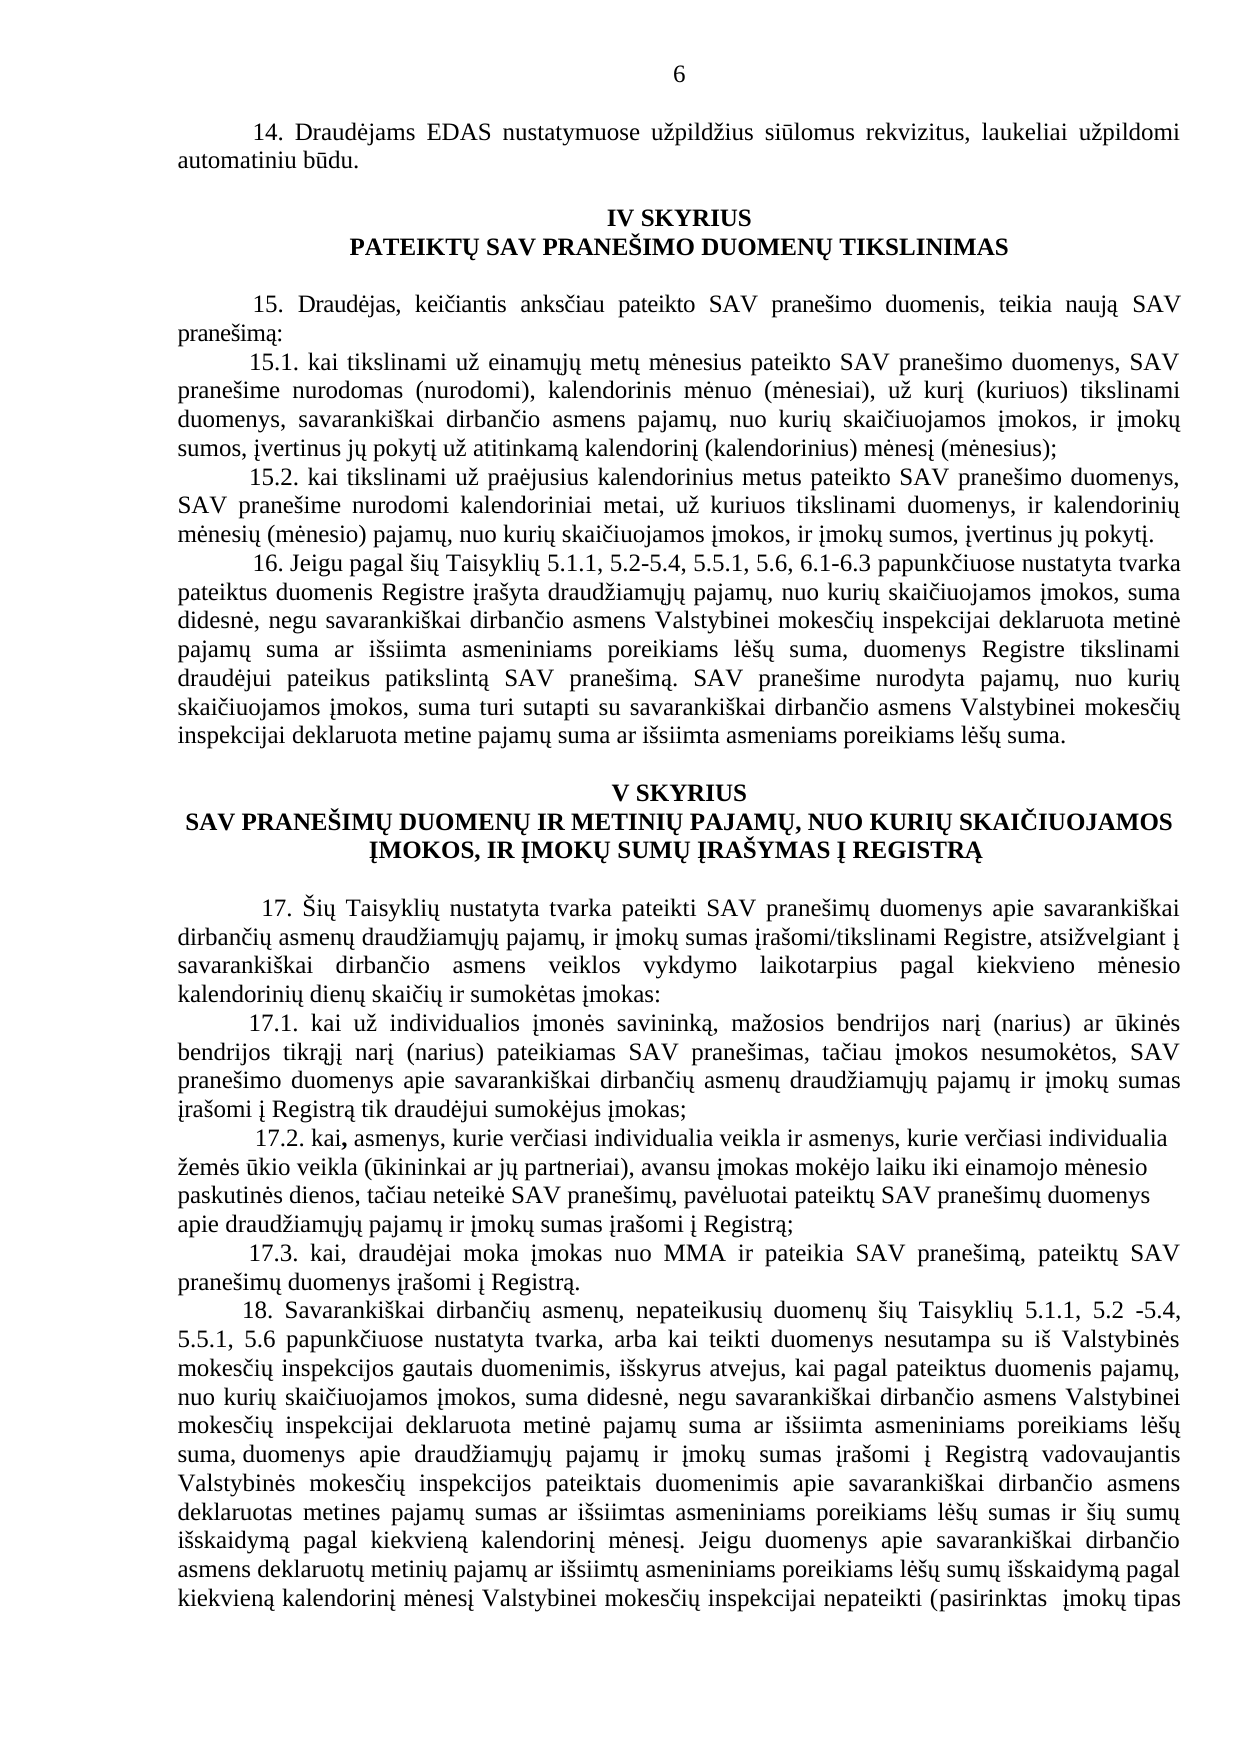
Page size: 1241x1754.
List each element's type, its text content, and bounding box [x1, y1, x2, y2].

text 18. Savarankiškai dirbančių asmenų, nepateikusių duomenų šių Taisyklių 5.1.1, 5.2 -5.4, 5.5.1, 5.6 papunkčiuose nustatyta tvarka, arba kai teikti duomenys nesutampa su iš Valstybinės mokesčių inspekcijos gautais duomenimis, išskyrus atvejus, kai pagal pateiktus duomenis pajamų, nuo kurių skaičiuojamos įmokos, suma didesnė, negu savarankiškai dirbančio asmens Valstybinei mokesčių inspekcijai deklaruota metinė pajamų suma ar išsiimta asmeniniams poreikiams lėšų suma, duomenys apie draudžiamųjų pajamų ir įmokų sumas įrašomi į Registrą vadovaujantis Valstybinės mokesčių inspekcijos pateiktais duomenimis apie savarankiškai dirbančio asmens deklaruotas metines pajamų sumas ar išsiimtas asmeniniams poreikiams lėšų sumas ir šių sumų išskaidymą pagal kiekvieną kalendorinį mėnesį. Jeigu duomenys apie savarankiškai dirbančio asmens deklaruotų metinių pajamų ar išsiimtų asmeniniams poreikiams lėšų sumų išskaidymą pagal kiekvieną kalendorinį mėnesį Valstybinei mokesčių inspekcijai nepateikti (pasirinktas įmokų tipas [177, 1295, 1181, 1612]
text 17.1. kai už individualios įmonės savininką, mažosios bendrijos narį (narius) ar ūkinės bendrijos tikrąjį narį (narius) pateikiamas SAV pranešimas, tačiau įmokos nesumokėtos, SAV pranešimo duomenys apie savarankiškai dirbančių asmenų draudžiamųjų pajamų ir įmokų sumas įrašomi į Registrą tik draudėjui sumokėjus įmokas; [177, 1008, 1181, 1123]
text V SKYRIUS [177, 778, 1181, 807]
text 15. Draudėjas, keičiantis anksčiau pateikto SAV pranešimo duomenis, teikia naują SAV pranešimą: [177, 289, 1181, 347]
text 17. Šių Taisyklių nustatyta tvarka pateikti SAV pranešimų duomenys apie savarankiškai dirbančių asmenų draudžiamųjų pajamų, ir įmokų sumas įrašomi/tikslinami Registre, atsižvelgiant į savarankiškai dirbančio asmens veiklos vykdymo laikotarpius pagal kiekvieno mėnesio kalendorinių dienų skaičių ir sumokėtas įmokas: [177, 893, 1181, 1008]
text SAV PRANEŠIMŲ DUOMENŲ IR METINIŲ PAJAMŲ, NUO KURIŲ SKAIČIUOJAMOS ĮMOKOS, IR ĮMOKŲ SUMŲ ĮRAŠYMAS Į REGISTRĄ [177, 807, 1181, 864]
text IV SKYRIUS [177, 203, 1181, 232]
text 17.3. kai, draudėjai moka įmokas nuo MMA ir pateikia SAV pranešimą, pateiktų SAV pranešimų duomenys įrašomi į Registrą. [177, 1238, 1181, 1295]
text 15.2. kai tikslinami už praėjusius kalendorinius metus pateikto SAV pranešimo duomenys, SAV pranešime nurodomi kalendoriniai metai, už kuriuos tikslinami duomenys, ir kalendorinių mėnesių (mėnesio) pajamų, nuo kurių skaičiuojamos įmokos, ir įmokų sumos, įvertinus jų pokytį. [177, 462, 1181, 548]
text 14. Draudėjams EDAS nustatymuose užpildžius siūlomus rekvizitus, laukeliai užpildomi automatiniu būdu. [177, 117, 1181, 174]
text 17.2. kai, asmenys, kurie verčiasi individualia veikla ir asmenys, kurie verčiasi individualia žemės ūkio veikla (ūkininkai ar jų partneriai), avansu įmokas mokėjo laiku iki einamojo mėnesio paskutinės dienos, tačiau neteikė SAV pranešimų, pavėluotai pateiktų SAV pranešimų duomenys apie draudžiamųjų pajamų ir įmokų sumas įrašomi į Registrą; [177, 1123, 1181, 1238]
text 15.1. kai tikslinami už einamųjų metų mėnesius pateikto SAV pranešimo duomenys, SAV pranešime nurodomas (nurodomi), kalendorinis mėnuo (mėnesiai), už kurį (kuriuos) tikslinami duomenys, savarankiškai dirbančio asmens pajamų, nuo kurių skaičiuojamos įmokos, ir įmokų sumos, įvertinus jų pokytį už atitinkamą kalendorinį (kalendorinius) mėnesį (mėnesius); [177, 347, 1181, 462]
text PATEIKTŲ SAV PRANEŠIMO DUOMENŲ TIKSLINIMAS [177, 232, 1181, 260]
text 16. Jeigu pagal šių Taisyklių 5.1.1, 5.2-5.4, 5.5.1, 5.6, 6.1-6.3 papunkčiuose nustatyta tvarka pateiktus duomenis Registre įrašyta draudžiamųjų pajamų, nuo kurių skaičiuojamos įmokos, suma didesnė, negu savarankiškai dirbančio asmens Valstybinei mokesčių inspekcijai deklaruota metinė pajamų suma ar išsiimta asmeniniams poreikiams lėšų suma, duomenys Registre tikslinami draudėjui pateikus patikslintą SAV pranešimą. SAV pranešime nurodyta pajamų, nuo kurių skaičiuojamos įmokos, suma turi sutapti su savarankiškai dirbančio asmens Valstybinei mokesčių inspekcijai deklaruota metine pajamų suma ar išsiimta asmeniams poreikiams lėšų suma. [177, 548, 1181, 749]
